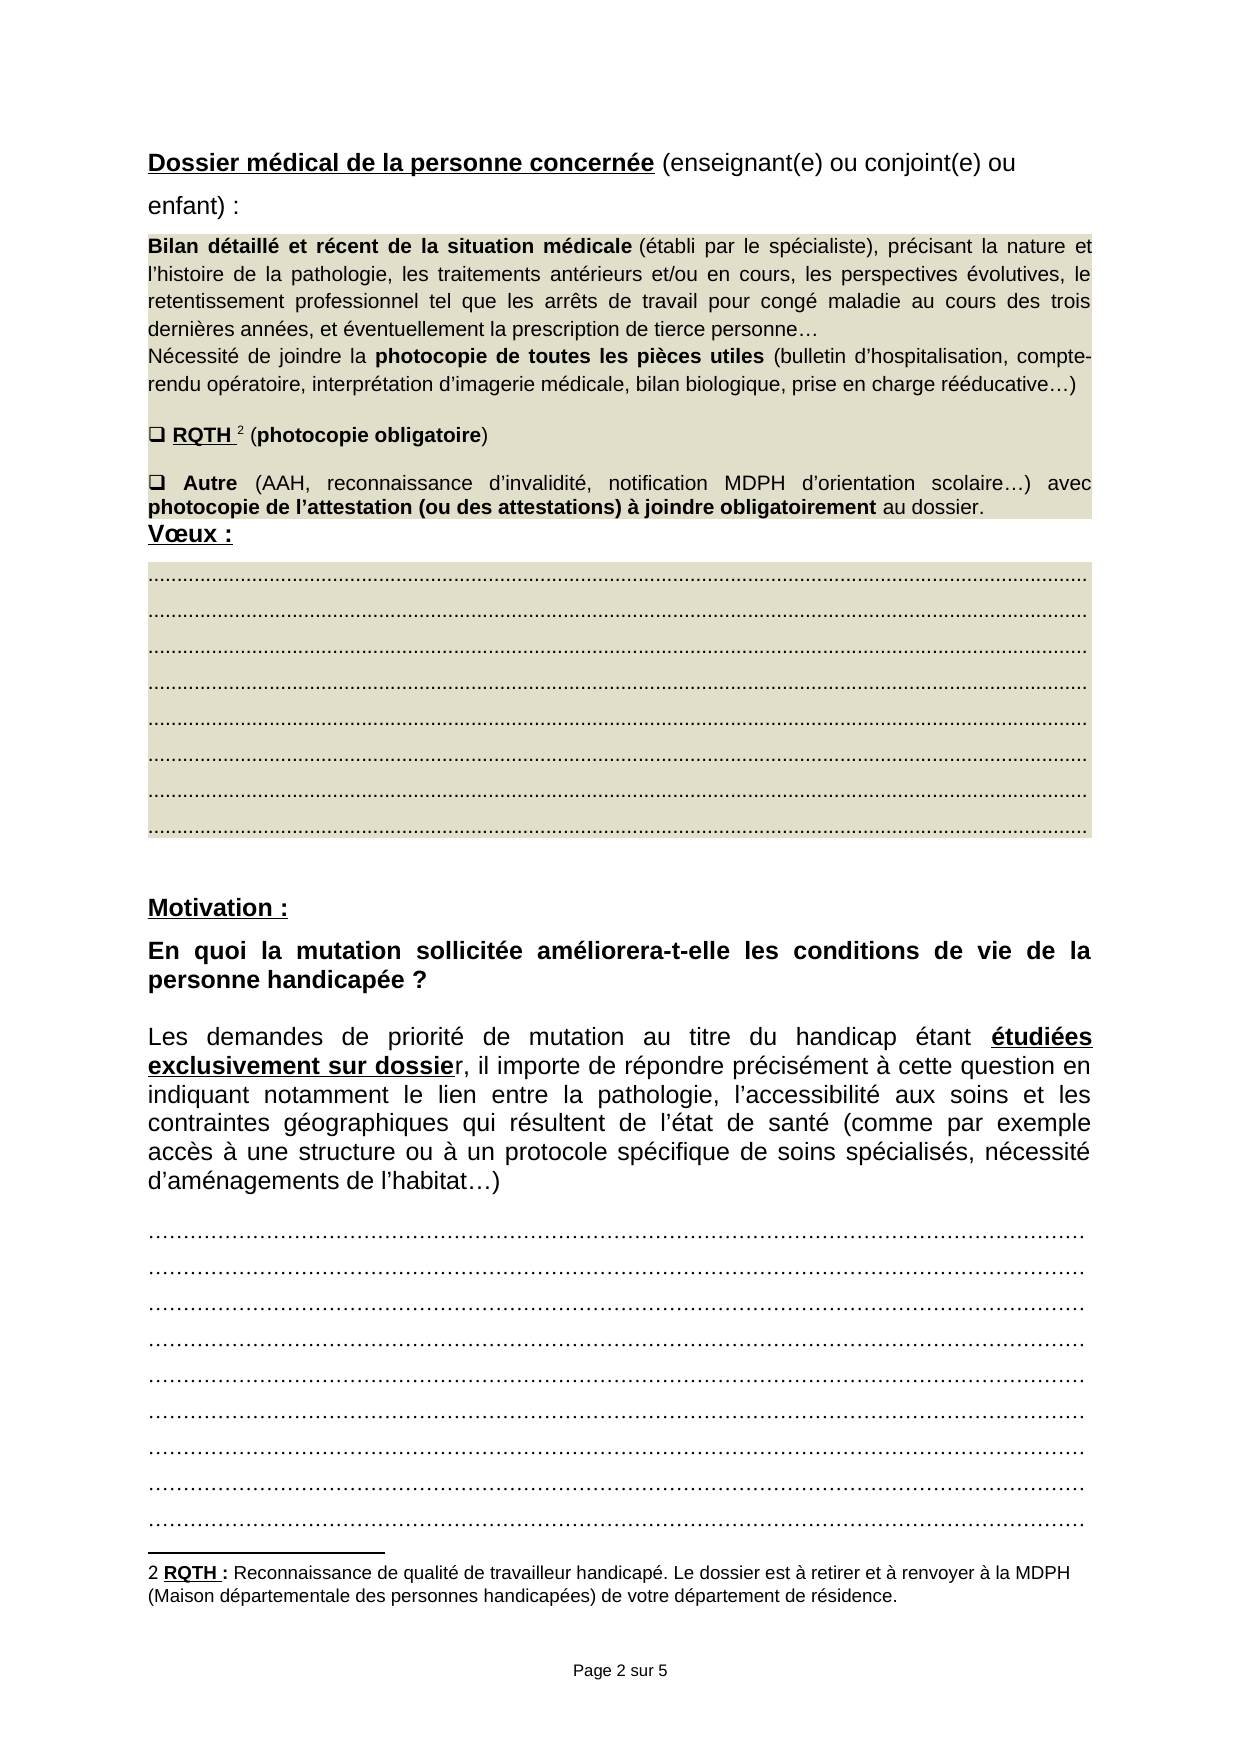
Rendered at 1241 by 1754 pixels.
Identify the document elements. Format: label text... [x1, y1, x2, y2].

text  Autre (AAH, reconnaissance d’invalidité, notification MDPH d’orientation scolaire…) avec photocopie de l’attestation (ou des attestations) à joindre obligatoirement au dossier. [148, 471, 1092, 519]
text Dossier médical de la personne concernée (enseignant(e) ou conjoint(e) ou enfant) : [148, 148, 1092, 219]
text Les demandes de priorité de mutation au titre du handicap étant étudiées exclusivement sur dossier, il importe de répondre précisément à cette question en indiquant notamment le lien entre la pathologie, l’accessibilité aux soins et les contraintes géographiques qui résultent de l’état de santé (comme par exemple accès à une structure ou à un protocole spécifique de soins spécialisés, nécessité d’aménagements de l’habitat…) [148, 1022, 1092, 1194]
text ……………………………………………………………………………………………………………………………………………………………………………………………………………………………………………………………………………………………………………………………………………………………………………………………………………………………………………………………………………………………………………………………………………………………………………………………………………………………………………………………………………………………………………………………………………………………………………………………………………………………………………………………………………………………………………………………………………………………………………………………………………………………………………………………………………………………………………………… [148, 1219, 1092, 1531]
text RQTH : Reconnaissance de qualité de travailleur handicapé. Le dossier est à retirer et à renvoyer à la MDPH (Maison départementale des personnes handicapées) de votre département de résidence. [148, 1559, 1092, 1606]
text  RQTH (photocopie obligatoire) [148, 423, 1092, 447]
text Motivation : [148, 893, 1092, 921]
text Bilan détaillé et récent de la situation médicale (établi par le spécialiste), précisant la nature et l’histoire de la pathologie, les traitements antérieurs et/ou en cours, les perspectives évolutives, le retentissement professionnel tel que les arrêts de travail pour congé maladie au cours des trois dernières années, et éventuellement la prescription de tierce personne… [148, 234, 1092, 340]
text Vœux : [148, 519, 1092, 548]
text En quoi la mutation sollicitée améliorera-t-elle les conditions de vie de la personne handicapée ? [148, 936, 1092, 993]
text Nécessité de joindre la photocopie de toutes les pièces utiles (bulletin d’hospitalisation, compte-rendu opératoire, interprétation d’imagerie médicale, bilan biologique, prise en charge rééducative…) [148, 344, 1092, 395]
text ........................................................................................................................................................................................................................................................................................................................................................................................................................................................................................................................................................................................................................................................................................................................................................................................................................................................................................................................................................................................................................................................................................................................................................................................................................................................................................................................................................ [148, 562, 1092, 838]
